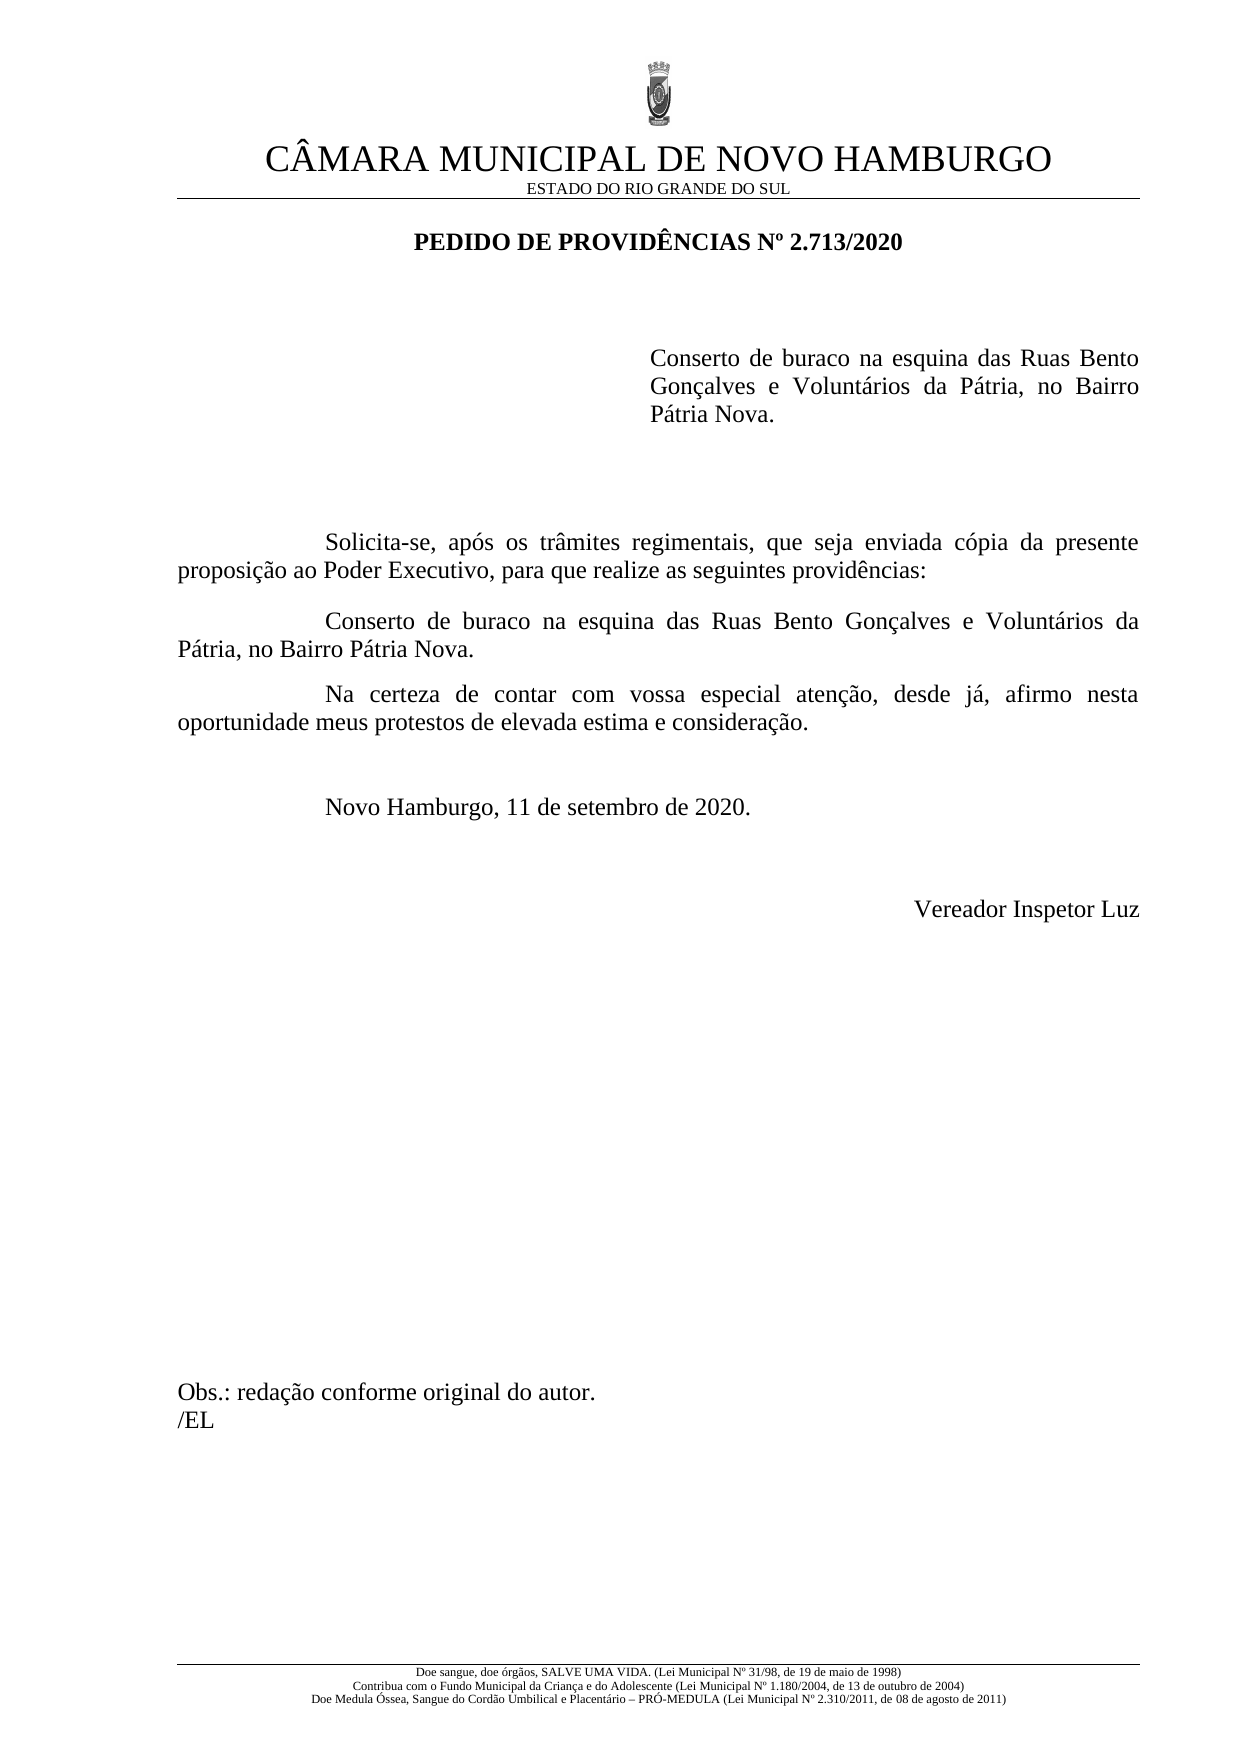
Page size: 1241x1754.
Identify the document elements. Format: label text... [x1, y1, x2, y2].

text Solicita-se, após os trâmites regimentais, que seja enviada cópia da presente proposição ao Poder Executivo, para que realize as seguintes providências: [177, 528, 1140, 583]
text Obs.: redação conforme original do autor. [177, 1378, 1140, 1406]
text /EL [177, 1406, 1140, 1433]
text Conserto de buraco na esquina das Ruas Bento Gonçalves e Voluntários da Pátria, no Bairro Pátria Nova. [650, 344, 1140, 428]
text Vereador Inspetor Luz [177, 895, 1140, 923]
text PEDIDO DE PROVIDÊNCIAS Nº 2.713/2020 [177, 228, 1140, 256]
text Novo Hamburgo, 11 de setembro de 2020. [177, 793, 1140, 821]
text Na certeza de contar com vossa especial atenção, desde já, afirmo nesta oportunidade meus protestos de elevada estima e consideração. [177, 680, 1140, 736]
text Conserto de buraco na esquina das Ruas Bento Gonçalves e Voluntários da Pátria, no Bairro Pátria Nova. [177, 607, 1140, 662]
